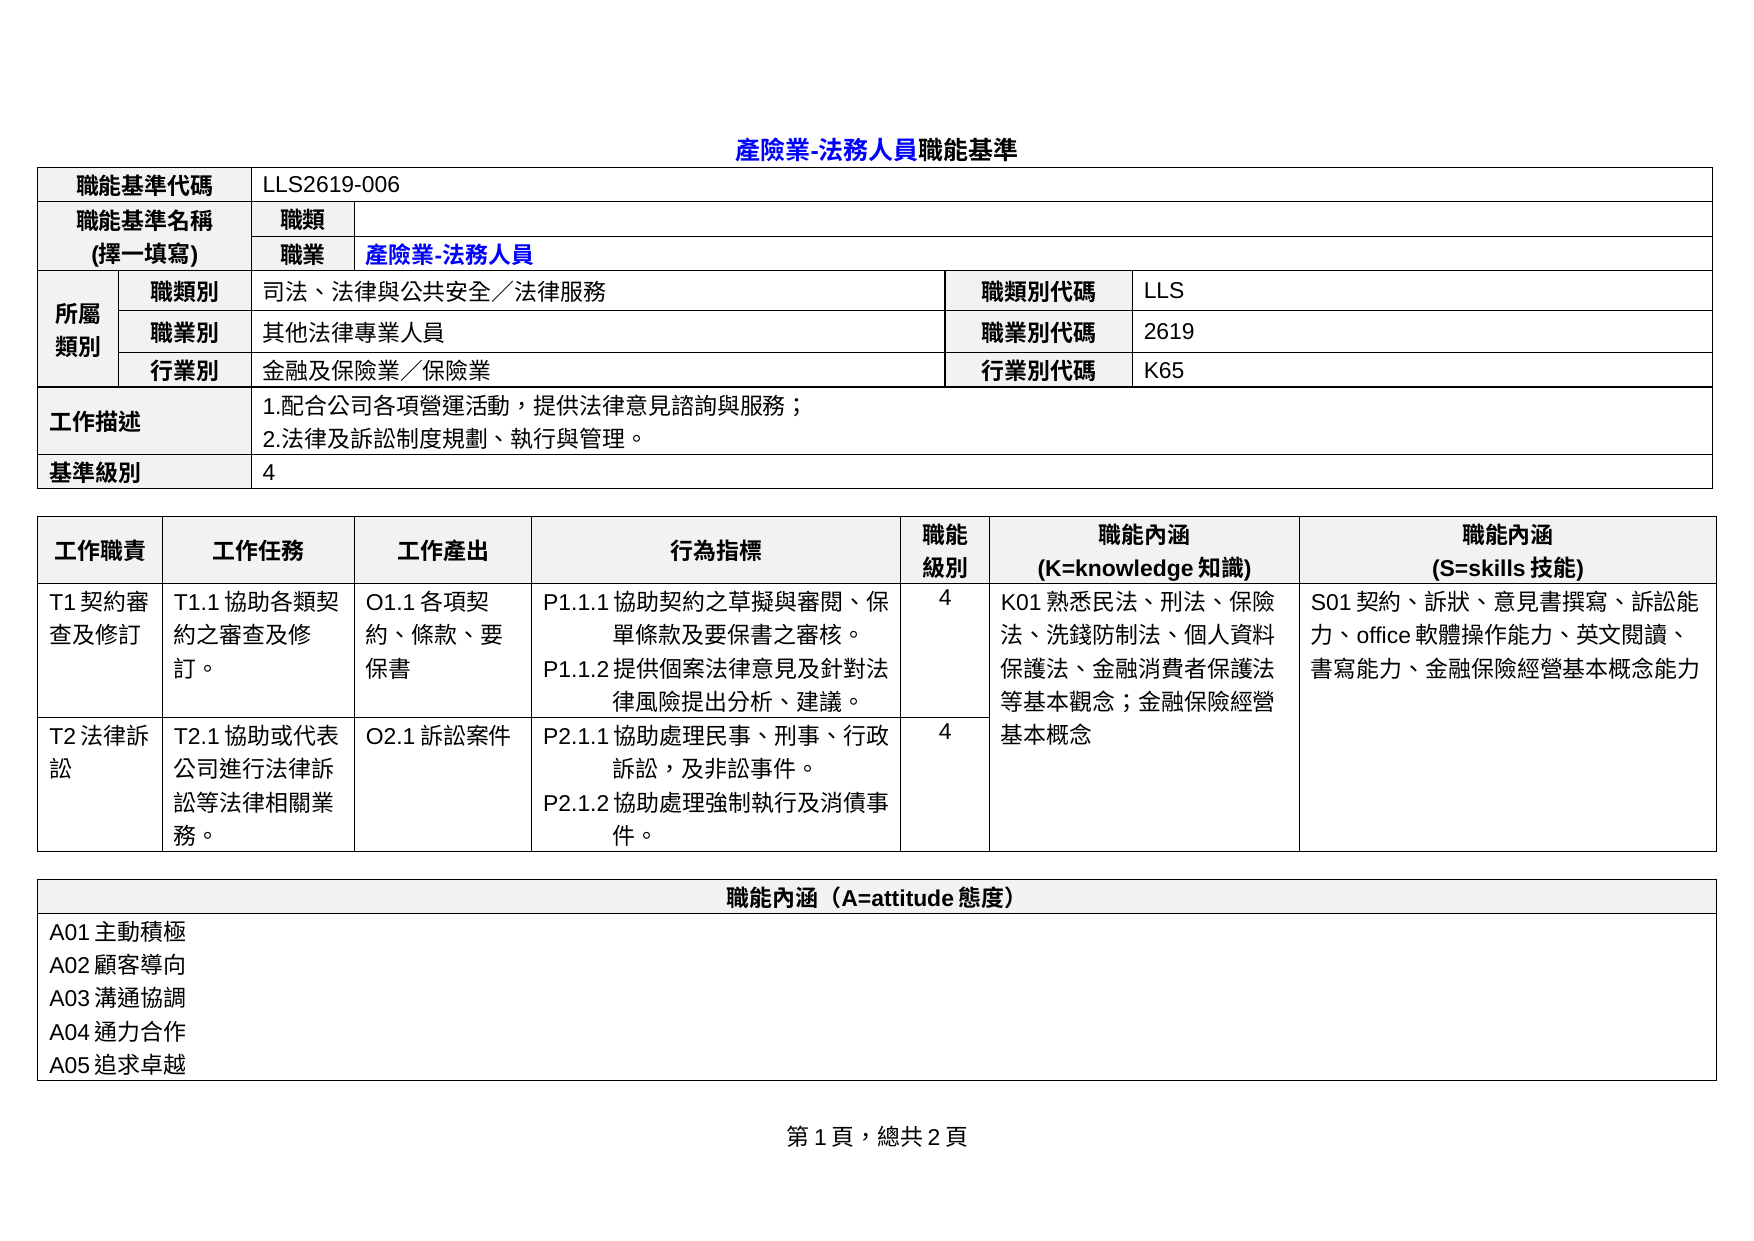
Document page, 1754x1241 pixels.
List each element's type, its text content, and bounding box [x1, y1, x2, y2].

table_header 行為指標 [532, 517, 900, 583]
table_header 職能級別 [901, 517, 989, 583]
table_cell [355, 202, 1712, 236]
table_cell 其他法律專業人員 [252, 311, 944, 352]
table_cell 2619 [1133, 311, 1712, 352]
table_header 職能內涵（A=attitude態度） [38, 880, 1716, 913]
table_cell P1.1.1協助契約之草擬與審閱、保單條款及要保書之審核。 P1.1.2提供個案法律意見及針對法律風險提出分析、建議。 [532, 584, 900, 717]
table_cell T2法律訴訟 [38, 718, 162, 851]
table_header 職能基準代碼 [38, 168, 251, 201]
table_cell T1.1協助各類契約之審查及修訂。 [163, 584, 354, 717]
table_cell 職類 [252, 202, 354, 236]
table_cell 職類別代碼 [946, 271, 1132, 310]
table_cell 職業別 [119, 311, 251, 352]
table_cell 職能基準名稱 (擇一填寫) [38, 202, 251, 270]
table_cell 產險業-法務人員 [355, 237, 1712, 270]
table_header 職能內涵 (S=skills技能) [1300, 517, 1716, 583]
table_cell 職類別 [119, 271, 251, 310]
table_header 工作產出 [355, 517, 531, 583]
table_cell K01熟悉民法、刑法、保險法、洗錢防制法、個人資料保護法、金融消費者保護法等基本觀念；金融保險經營基本概念 [990, 584, 1299, 851]
table_cell 金融及保險業／保險業 [252, 353, 944, 386]
table_cell O1.1各項契約、條款、要保書 [355, 584, 531, 717]
table_cell LLS [1133, 271, 1712, 310]
table_header LLS2619-006 [252, 168, 1712, 201]
table_cell S01契約、訴狀、意見書撰寫、訴訟能力、office軟體操作能力、英文閱讀、書寫能力、金融保險經營基本概念能力 [1300, 584, 1716, 851]
table_cell 職業 [252, 237, 354, 270]
table_cell 行業別 [119, 353, 251, 386]
table_cell T2.1協助或代表公司進行法律訴訟等法律相關業務。 [163, 718, 354, 851]
table_cell 職業別代碼 [946, 311, 1132, 352]
table_cell 1.配合公司各項營運活動，提供法律意見諮詢與服務； 2.法律及訴訟制度規劃、執行與管理。 [252, 388, 1712, 454]
table_cell 司法、法律與公共安全／法律服務 [252, 271, 944, 310]
table_header 工作職責 [38, 517, 162, 583]
table_cell 基準級別 [38, 455, 251, 488]
table_cell 所屬類別 [38, 271, 118, 386]
table_cell A01主動積極 A02顧客導向 A03溝通協調 A04通力合作 A05追求卓越 [38, 914, 1716, 1080]
table_cell 工作描述 [38, 388, 251, 454]
table_header 工作任務 [163, 517, 354, 583]
table_cell 4 [901, 584, 989, 717]
table_header 職能內涵 (K=knowledge知識) [990, 517, 1299, 583]
table_cell O2.1訴訟案件 [355, 718, 531, 851]
table_cell K65 [1133, 353, 1712, 386]
table_cell T1契約審查及修訂 [38, 584, 162, 717]
table_cell P2.1.1協助處理民事、刑事、行政訴訟，及非訟事件。 P2.1.2協助處理強制執行及消債事件。 [532, 718, 900, 851]
table_cell 4 [901, 718, 989, 851]
text 產險業-法務人員職能基準 [118, 131, 1636, 167]
table_cell 行業別代碼 [946, 353, 1132, 386]
table_cell 4 [252, 455, 1712, 488]
